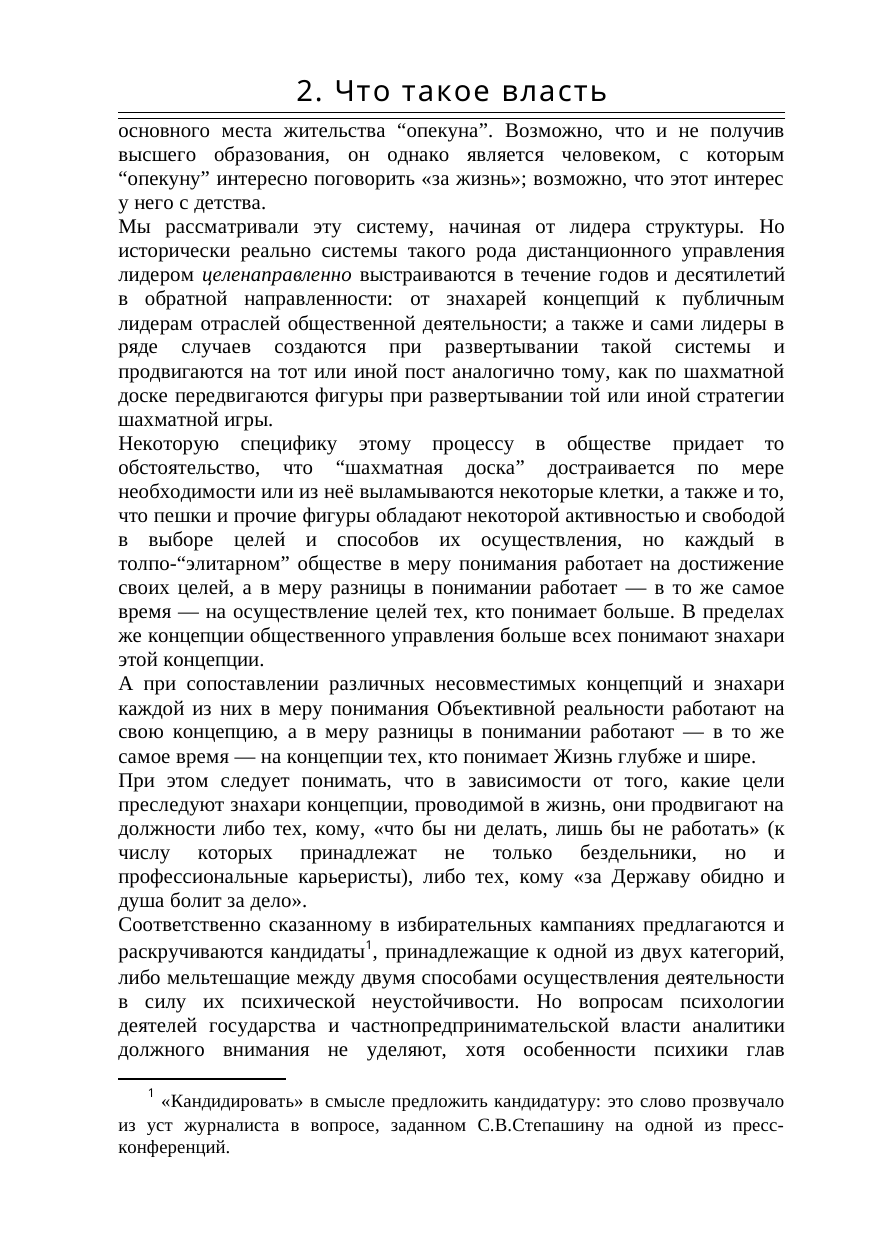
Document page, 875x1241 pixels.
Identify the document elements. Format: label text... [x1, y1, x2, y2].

list Соответственно сказанному в избирательных кампаниях предлагаются и раскручиваются кандидаты, принадлежащие к одной из двух категорий, либо мельтешащие между двумя способами осуществления деятельности в силу их психической неустойчивости. Но вопросам психологии деятелей государства и частнопредпринимательской власти аналитики должного внимания не уделяют, хотя особенности психики глав [118, 912, 785, 1061]
list Некоторую специфику этому процессу в обществе придает то обстоятельство, что “шахматная доска” достраивается по мере необходимости или из неё выламываются некоторые клетки, а также и то, что пешки и прочие фигуры обладают некоторой активностью и свободой в выборе целей и способов их осуществления, но каждый в толпо-“элитарном” обществе в меру понимания работает на достижение своих целей, а в меру разницы в понимании работает — в то же самое время — на осуществление целей тех, кто понимает больше. В пределах же концепции общественного управления больше всех понимают знахари этой концепции. [118, 431, 785, 671]
list «Кандидировать» в смысле предложить кандидатуру: это слово прозвучало из уст журналиста в вопросе, заданном С.В.Степашину на одной из пресс-конференций. [118, 1085, 785, 1157]
list При этом следует понимать, что в зависимости от того, какие цели преследуют знахари концепции, проводимой в жизнь, они продвигают на должности либо тех, кому, «что бы ни делать, лишь бы не работать» (к числу которых принадлежат не только бездельники, но и профессиональные карьеристы), либо тех, кому «за Державу обидно и душа болит за дело». [118, 767, 785, 912]
list Мы рассматривали эту систему, начиная от лидера структуры. Но исторически реально системы такого рода дистанционного управления лидером целенаправленно выстраиваются в течение годов и десятилетий в обратной направленности: от знахарей концепций к публичным лидерам отраслей общественной деятельности; а также и сами лидеры в ряде случаев создаются при развертывании такой системы и продвигаются на тот или иной пост аналогично тому, как по шахматной доске передвигаются фигуры при развертывании той или иной стратегии шахматной игры. [118, 214, 785, 431]
list основного места жительства “опекуна”. Возможно, что и не получив высшего образования, он однако является человеком, с которым “опекуну” интересно поговорить «за жизнь»; возможно, что этот интерес у него с детства. [118, 119, 785, 214]
list А при сопоставлении различных несовместимых концепций и знахари каждой из них в меру понимания Объективной реальности работают на свою концепцию, а в меру разницы в понимании работают — в то же самое время — на концепции тех, кто понимает Жизнь глубже и шире. [118, 671, 785, 767]
